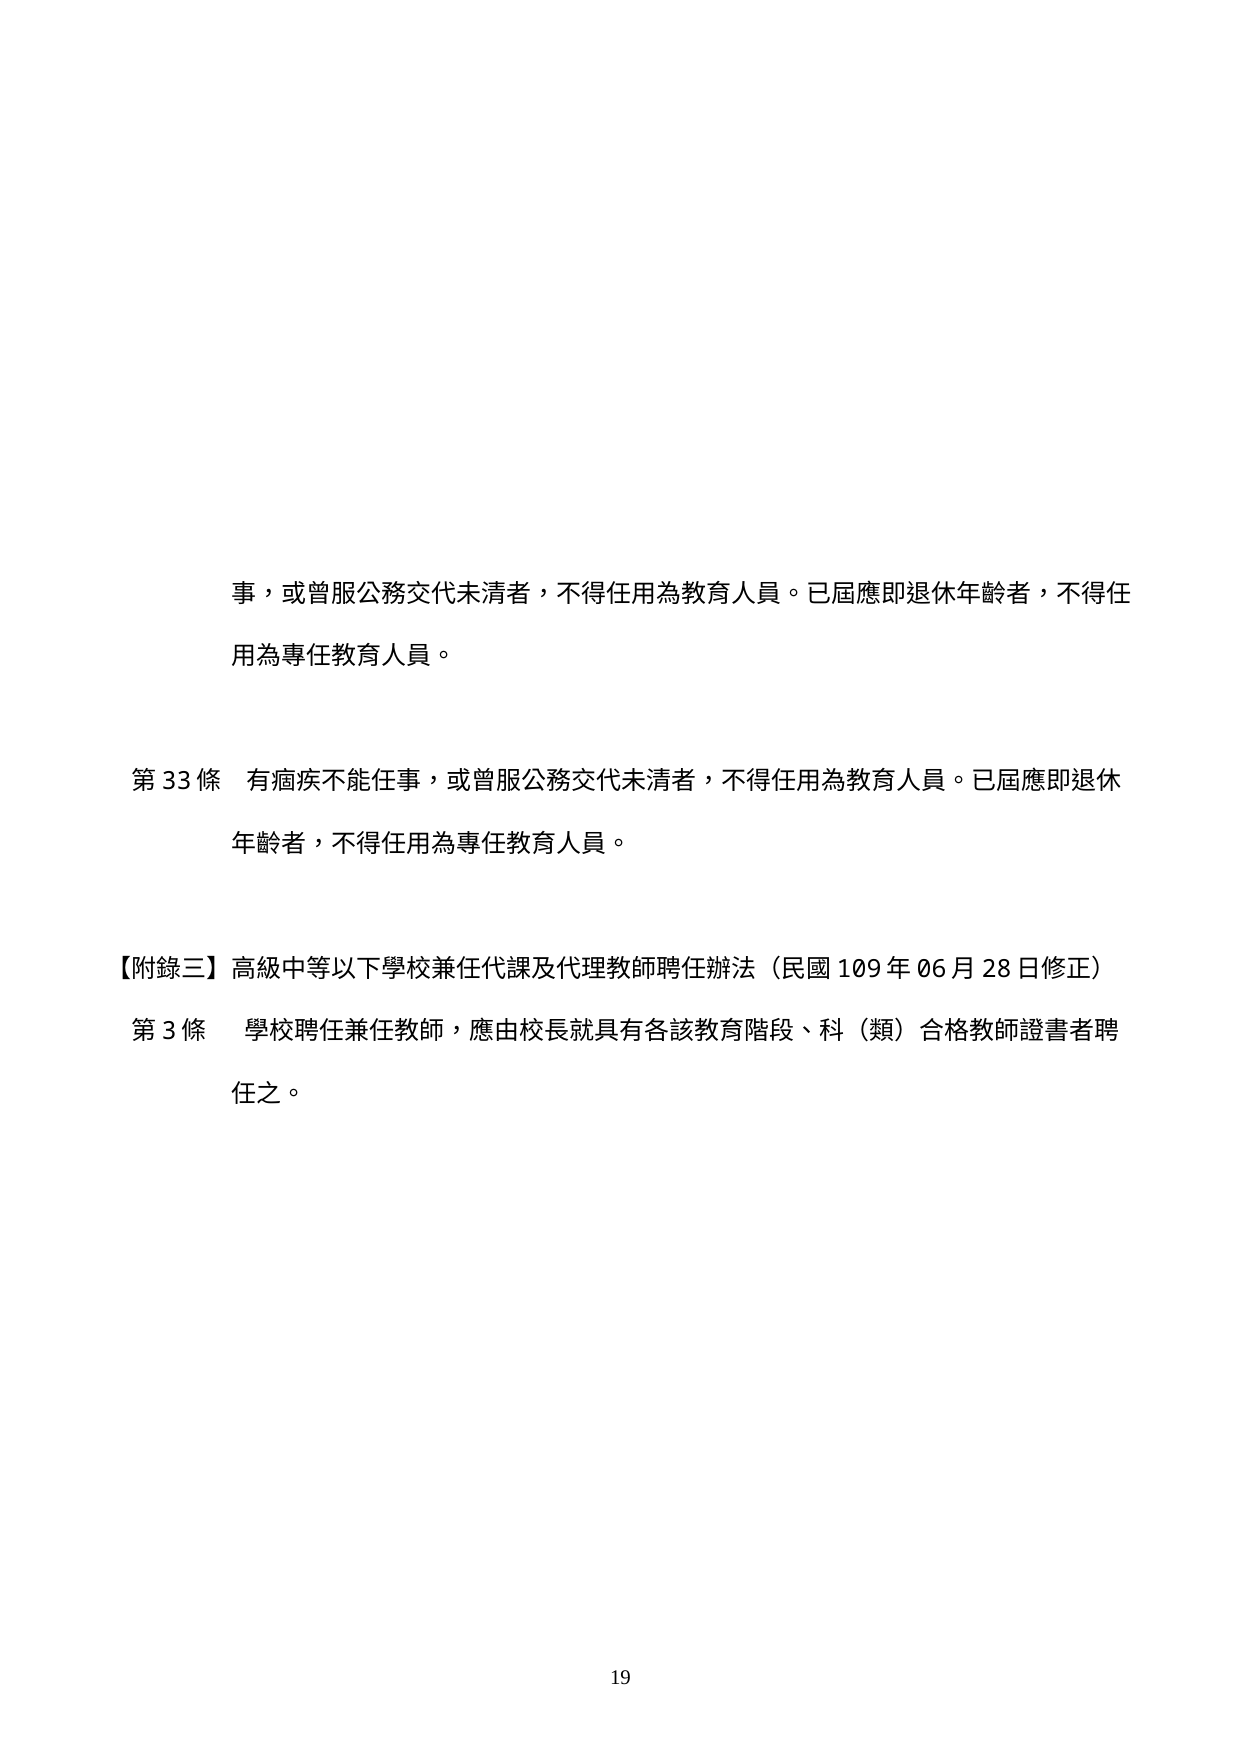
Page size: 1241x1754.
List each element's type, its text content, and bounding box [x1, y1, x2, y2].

text 第3條 學校聘任兼任教師，應由校長就具有各該教育階段、科（類）合格教師證書者聘任之。 [131, 987, 1134, 1112]
text 【附錄三】高級中等以下學校兼任代課及代理教師聘任辦法（民國109年06月28日修正） [106, 925, 1134, 987]
text 事，或曾服公務交代未清者，不得任用為教育人員。已屆應即退休年齡者，不得任用為專任教育人員。 [231, 550, 1134, 675]
text 第33條 有痼疾不能任事，或曾服公務交代未清者，不得任用為教育人員。已屆應即退休年齡者，不得任用為專任教育人員。 [131, 737, 1134, 862]
